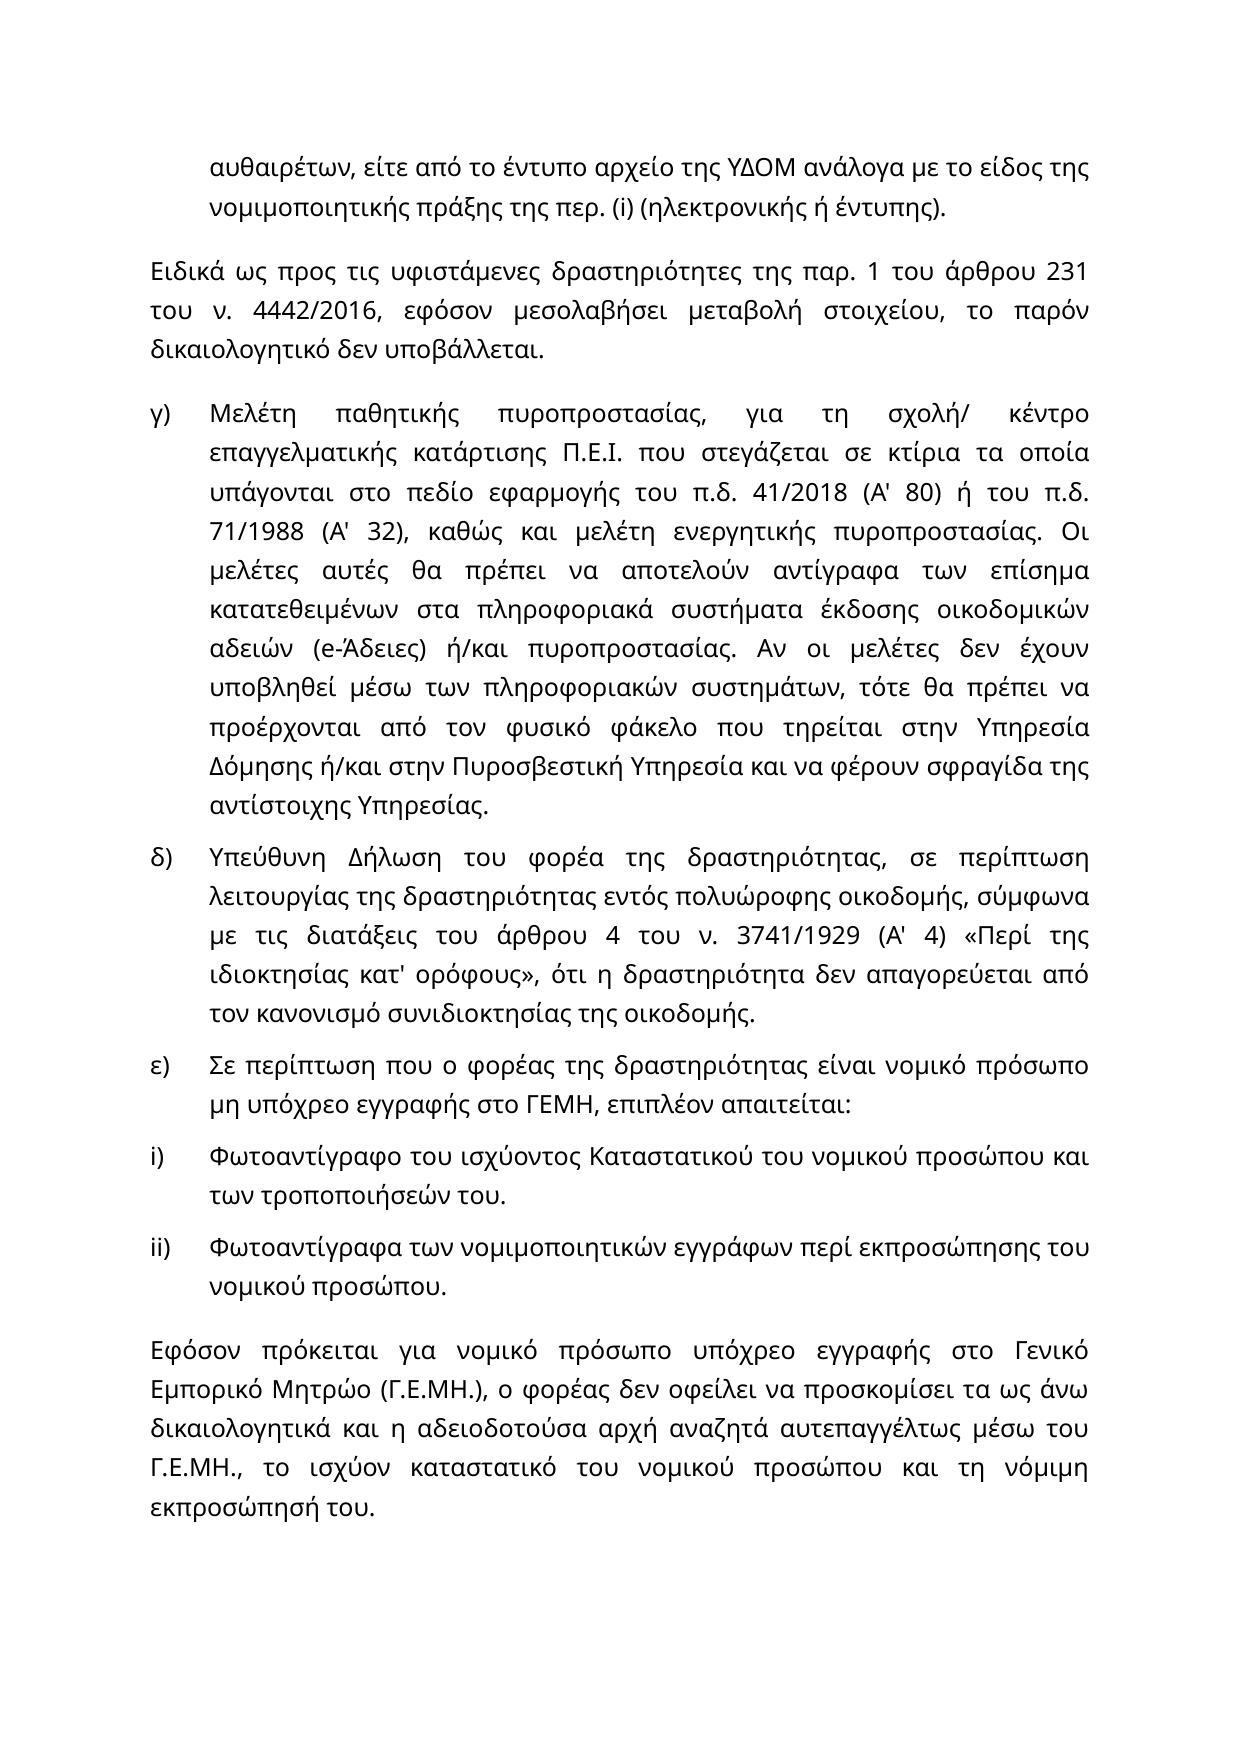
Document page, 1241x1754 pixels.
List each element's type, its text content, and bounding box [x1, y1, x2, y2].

list ε) Σε περίπτωση που ο φορέας της δραστηριότητας είναι νομικό πρόσωπο μη υπόχρεο εγγραφής στο ΓΕΜΗ, επιπλέον απαιτείται: [150, 1047, 1090, 1121]
list ii) Φωτοαντίγραφα των νομιμοποιητικών εγγράφων περί εκπροσώπησης του νομικού προσώπου. [150, 1229, 1090, 1302]
text Ειδικά ως προς τις υφιστάμενες δραστηριότητες της παρ. 1 του άρθρου 231 του ν. 4442/2016, εφόσον μεσολαβήσει μεταβολή στοιχείου, το παρόν δικαιολογητικό δεν υποβάλλεται. [150, 253, 1090, 366]
text Εφόσον πρόκειται για νομικό πρόσωπο υπόχρεο εγγραφής στο Γενικό Εμπορικό Μητρώο (Γ.Ε.ΜΗ.), ο φορέας δεν οφείλει να προσκομίσει τα ως άνω δικαιολογητικά και η αδειοδοτούσα αρχή αναζητά αυτεπαγγέλτως μέσω του Γ.Ε.ΜΗ., το ισχύον καταστατικό του νομικού προσώπου και τη νόμιμη εκπροσώπησή του. [150, 1332, 1090, 1523]
list i) Φωτοαντίγραφο του ισχύοντος Καταστατικού του νομικού προσώπου και των τροποποιήσεών του. [150, 1138, 1090, 1212]
list γ) Μελέτη παθητικής πυροπροστασίας, για τη σχολή/ κέντρο επαγγελματικής κατάρτισης Π.Ε.Ι. που στεγάζεται σε κτίρια τα οποία υπάγονται στο πεδίο εφαρμογής του π.δ. 41/2018 (Α' 80) ή του π.δ. 71/1988 (Α' 32), καθώς και μελέτη ενεργητικής πυροπροστασίας. Οι μελέτες αυτές θα πρέπει να αποτελούν αντίγραφα των επίσημα κατατεθειμένων στα πληροφοριακά συστήματα έκδοσης οικοδομικών αδειών (e-Άδειες) ή/και πυροπροστασίας. Αν οι μελέτες δεν έχουν υποβληθεί μέσω των πληροφοριακών συστημάτων, τότε θα πρέπει να προέρχονται από τον φυσικό φάκελο που τηρείται στην Υπηρεσία Δόμησης ή/και στην Πυροσβεστική Υπηρεσία και να φέρουν σφραγίδα της αντίστοιχης Υπηρεσίας. [150, 396, 1090, 822]
list δ) Υπεύθυνη Δήλωση του φορέα της δραστηριότητας, σε περίπτωση λειτουργίας της δραστηριότητας εντός πολυώροφης οικοδομής, σύμφωνα με τις διατάξεις του άρθρου 4 του ν. 3741/1929 (Α' 4) «Περί της ιδιοκτησίας κατ' ορόφους», ότι η δραστηριότητα δεν απαγορεύεται από τον κανονισμό συνιδιοκτησίας της οικοδομής. [150, 839, 1090, 1030]
list αυθαιρέτων, είτε από το έντυπο αρχείο της ΥΔΟΜ ανάλογα με το είδος της νομιμοποιητικής πράξης της περ. (i) (ηλεκτρονικής ή έντυπης). [150, 150, 1090, 223]
